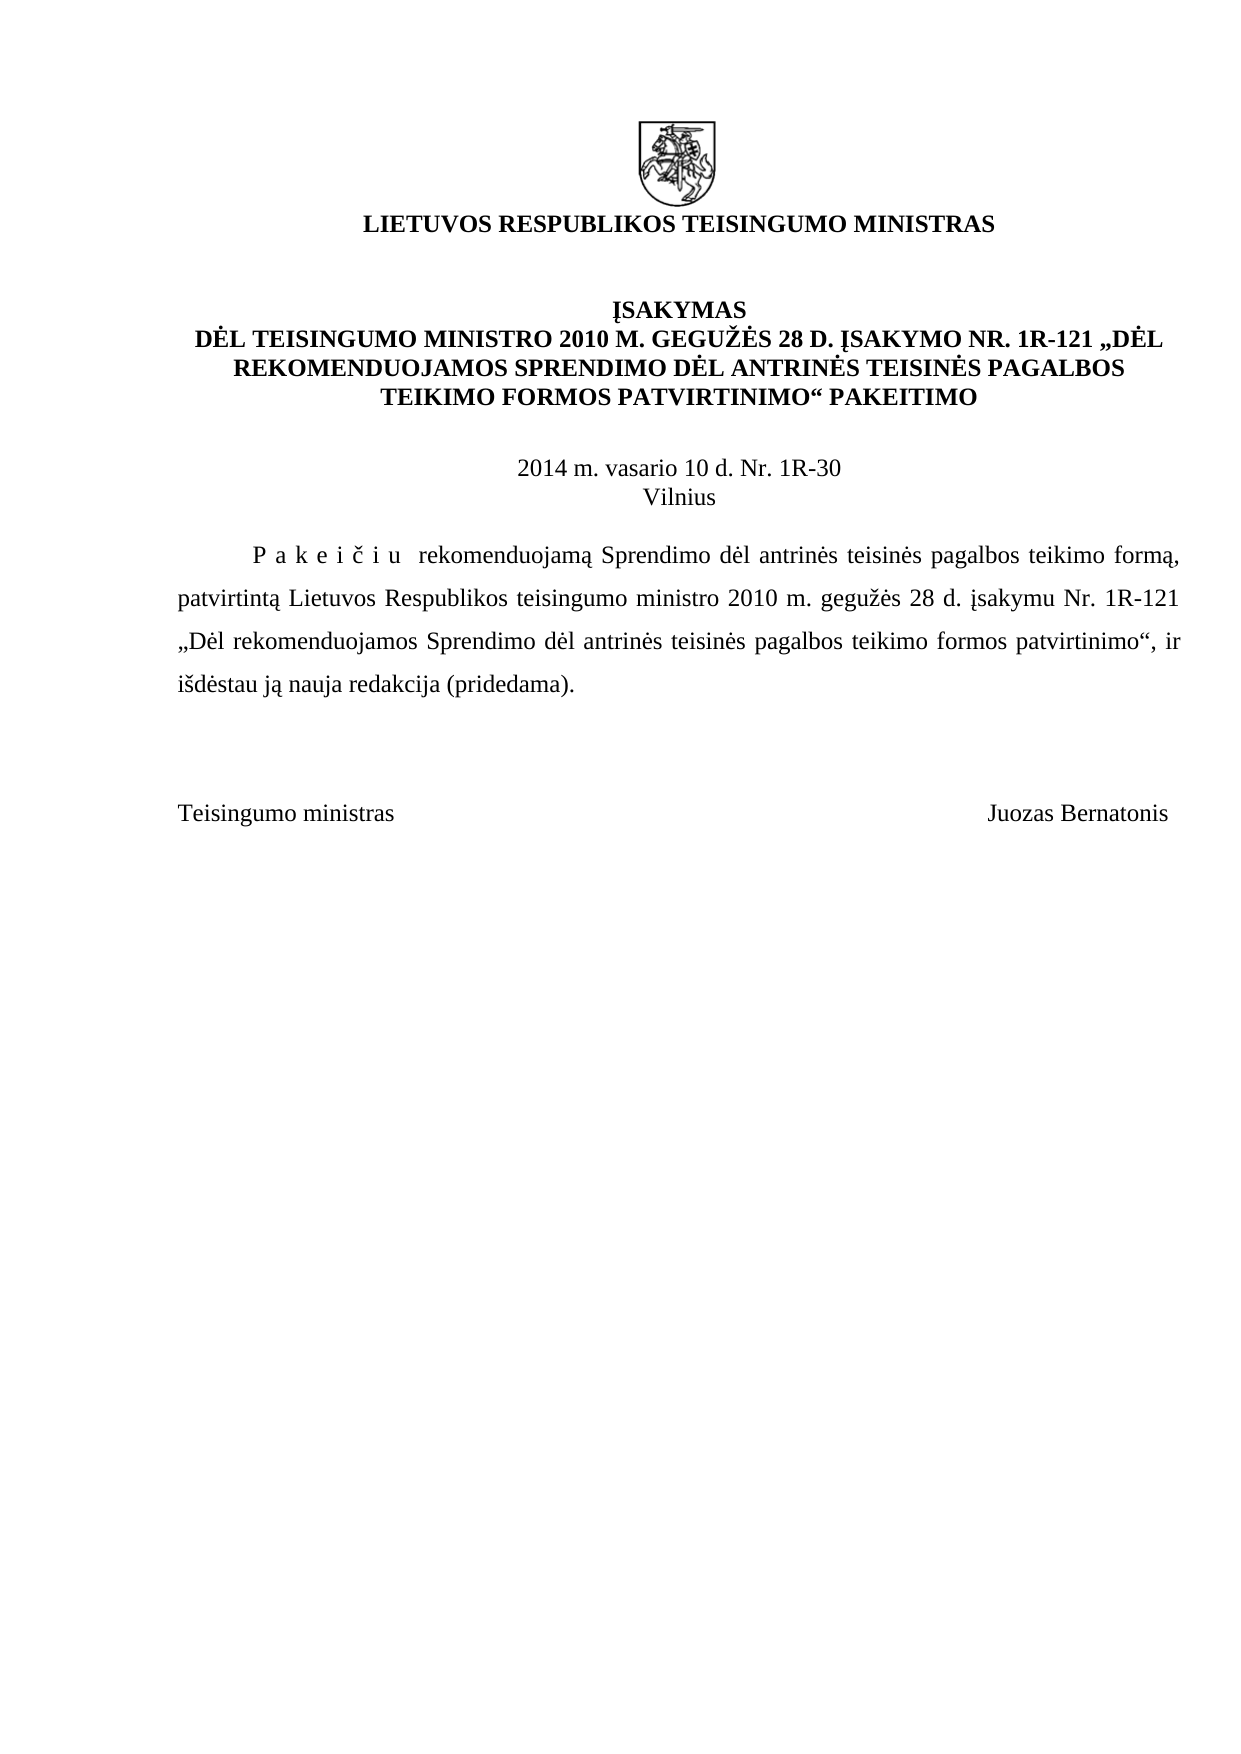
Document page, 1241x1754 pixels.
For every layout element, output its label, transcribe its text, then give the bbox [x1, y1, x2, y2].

text DĖL TEISINGUMO MINISTRO 2010 M. GEGUŽĖS 28 D. ĮSAKYMO NR. 1R-121 „DĖL REKOMENDUOJAMOS SPRENDIMO DĖL ANTRINĖS TEISINĖS PAGALBOS TEIKIMO FORMOS PATVIRTINIMO“ PAKEITIMO [177, 324, 1181, 410]
text LIETUVOS RESPUBLIKOS TEISINGUMO MINISTRAS [177, 209, 1181, 238]
text Teisingumo ministras Juozas Bernatonis [177, 798, 1181, 827]
text 2014 m. vasario 10 d. Nr. 1R-30 [177, 453, 1181, 482]
text P a k e i č i u rekomenduojamą Sprendimo dėl antrinės teisinės pagalbos teikimo formą, patvirtintą Lietuvos Respublikos teisingumo ministro 2010 m. gegužės 28 d. įsakymu Nr. 1R-121 „Dėl rekomenduojamos Sprendimo dėl antrinės teisinės pagalbos teikimo formos patvirtinimo“, ir išdėstau ją nauja redakcija (pridedama). [177, 540, 1181, 698]
text Vilnius [177, 482, 1181, 511]
text ĮSAKYMAS [177, 295, 1181, 324]
